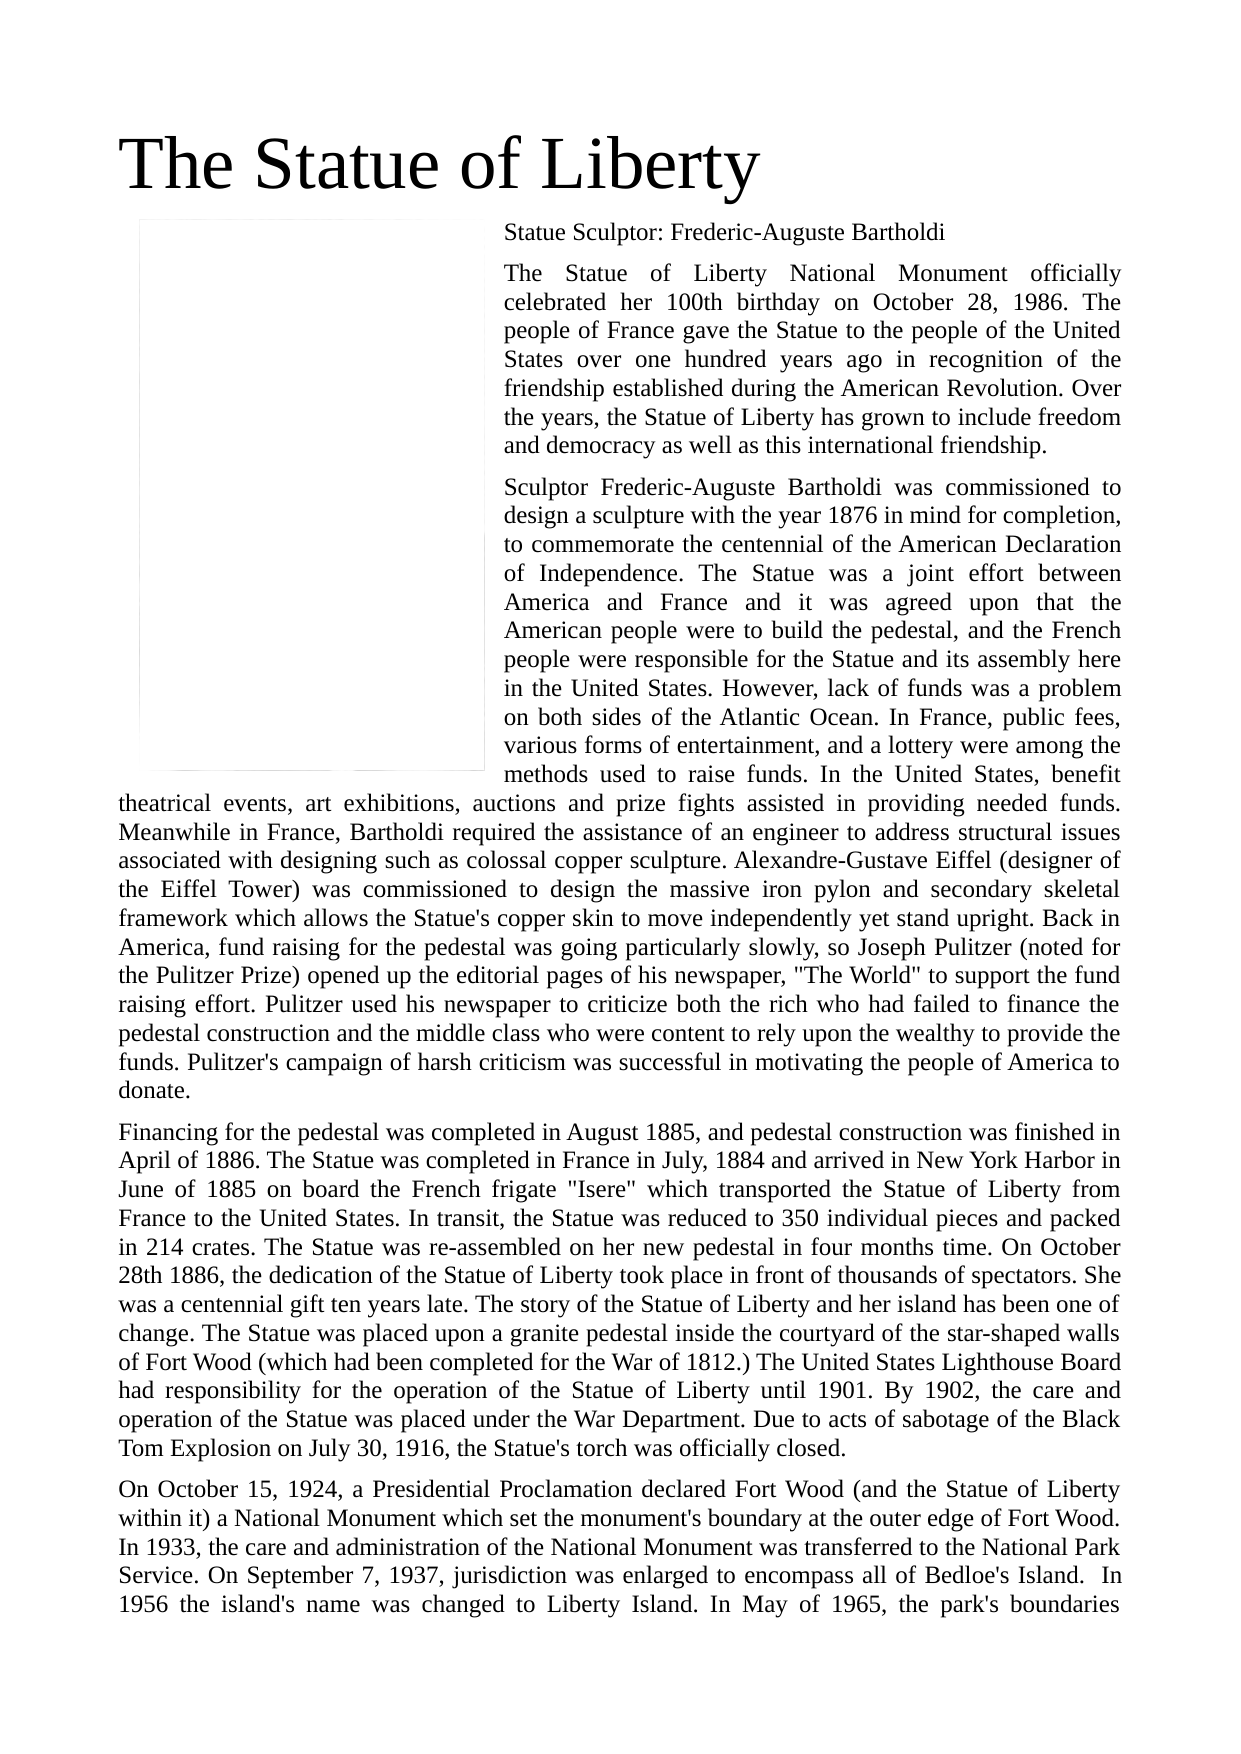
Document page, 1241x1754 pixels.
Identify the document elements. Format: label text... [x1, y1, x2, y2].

text On October 15, 1924, a Presidential Proclamation declared Fort Wood (and the Statue of Liberty within it) a National Monument which set the monument's boundary at the outer edge of Fort Wood. In 1933, the care and administration of the National Monument was transferred to the National Park Service. On September 7, 1937, jurisdiction was enlarged to encompass all of Bedloe's Island. In 1956 the island's name was changed to Liberty Island. In May of 1965, the park's boundaries [118, 1474, 1122, 1618]
text [140, 258, 484, 459]
text The Statue of Liberty [118, 118, 1122, 204]
text Sculptor Frederic-Auguste Bartholdi was commissioned to design a sculpture with the year 1876 in mind for completion, to commemorate the centennial of the American Declaration of Independence. The Statue was a joint effort between America and France and it was agreed upon that the American people were to build the pedestal, and the French people were responsible for the Statue and its assembly here in the United States. However, lack of funds was a problem on both sides of the Atlantic Ocean. In France, public fees, various forms of entertainment, and a lottery were among the methods used to raise funds. In the United States, benefit theatrical events, art exhibitions, auctions and prize fights assisted in providing needed funds. Meanwhile in France, Bartholdi required the assistance of an engineer to address structural issues associated with designing such as colossal copper sculpture. Alexandre-Gustave Eiffel (designer of the Eiffel Tower) was commissioned to design the massive iron pylon and secondary skeletal framework which allows the Statue's copper skin to move independently yet stand upright. Back in America, fund raising for the pedestal was going particularly slowly, so Joseph Pulitzer (noted for the Pulitzer Prize) opened up the editorial pages of his newspaper, "The World" to support the fund raising effort. Pulitzer used his newspaper to criticize both the rich who had failed to finance the pedestal construction and the middle class who were content to rely upon the wealthy to provide the funds. Pulitzer's campaign of harsh criticism was successful in motivating the people of America to donate. [118, 472, 1122, 1104]
text Financing for the pedestal was completed in August 1885, and pedestal construction was finished in April of 1886. The Statue was completed in France in July, 1884 and arrived in New York Harbor in June of 1885 on board the French frigate "Isere" which transported the Statue of Liberty from France to the United States. In transit, the Statue was reduced to 350 individual pieces and packed in 214 crates. The Statue was re-assembled on her new pedestal in four months time. On October 28th 1886, the dedication of the Statue of Liberty took place in front of thousands of spectators. She was a centennial gift ten years late. The story of the Statue of Liberty and her island has been one of change. The Statue was placed upon a granite pedestal inside the courtyard of the star-shaped walls of Fort Wood (which had been completed for the War of 1812.) The United States Lighthouse Board had responsibility for the operation of the Statue of Liberty until 1901. By 1902, the care and operation of the Statue was placed under the War Department. Due to acts of sabotage of the Black Tom Explosion on July 30, 1916, the Statue's torch was officially closed. [118, 1117, 1122, 1462]
text Statue Sculptor: Frederic-Auguste Bartholdi [118, 217, 1122, 246]
text The Statue of Liberty National Monument officially celebrated her 100th birthday on October 28, 1986. The people of France gave the Statue to the people of the United States over one hundred years ago in recognition of the friendship established during the American Revolution. Over the years, the Statue of Liberty has grown to include freedom and democracy as well as this international friendship. [485, 258, 1122, 459]
